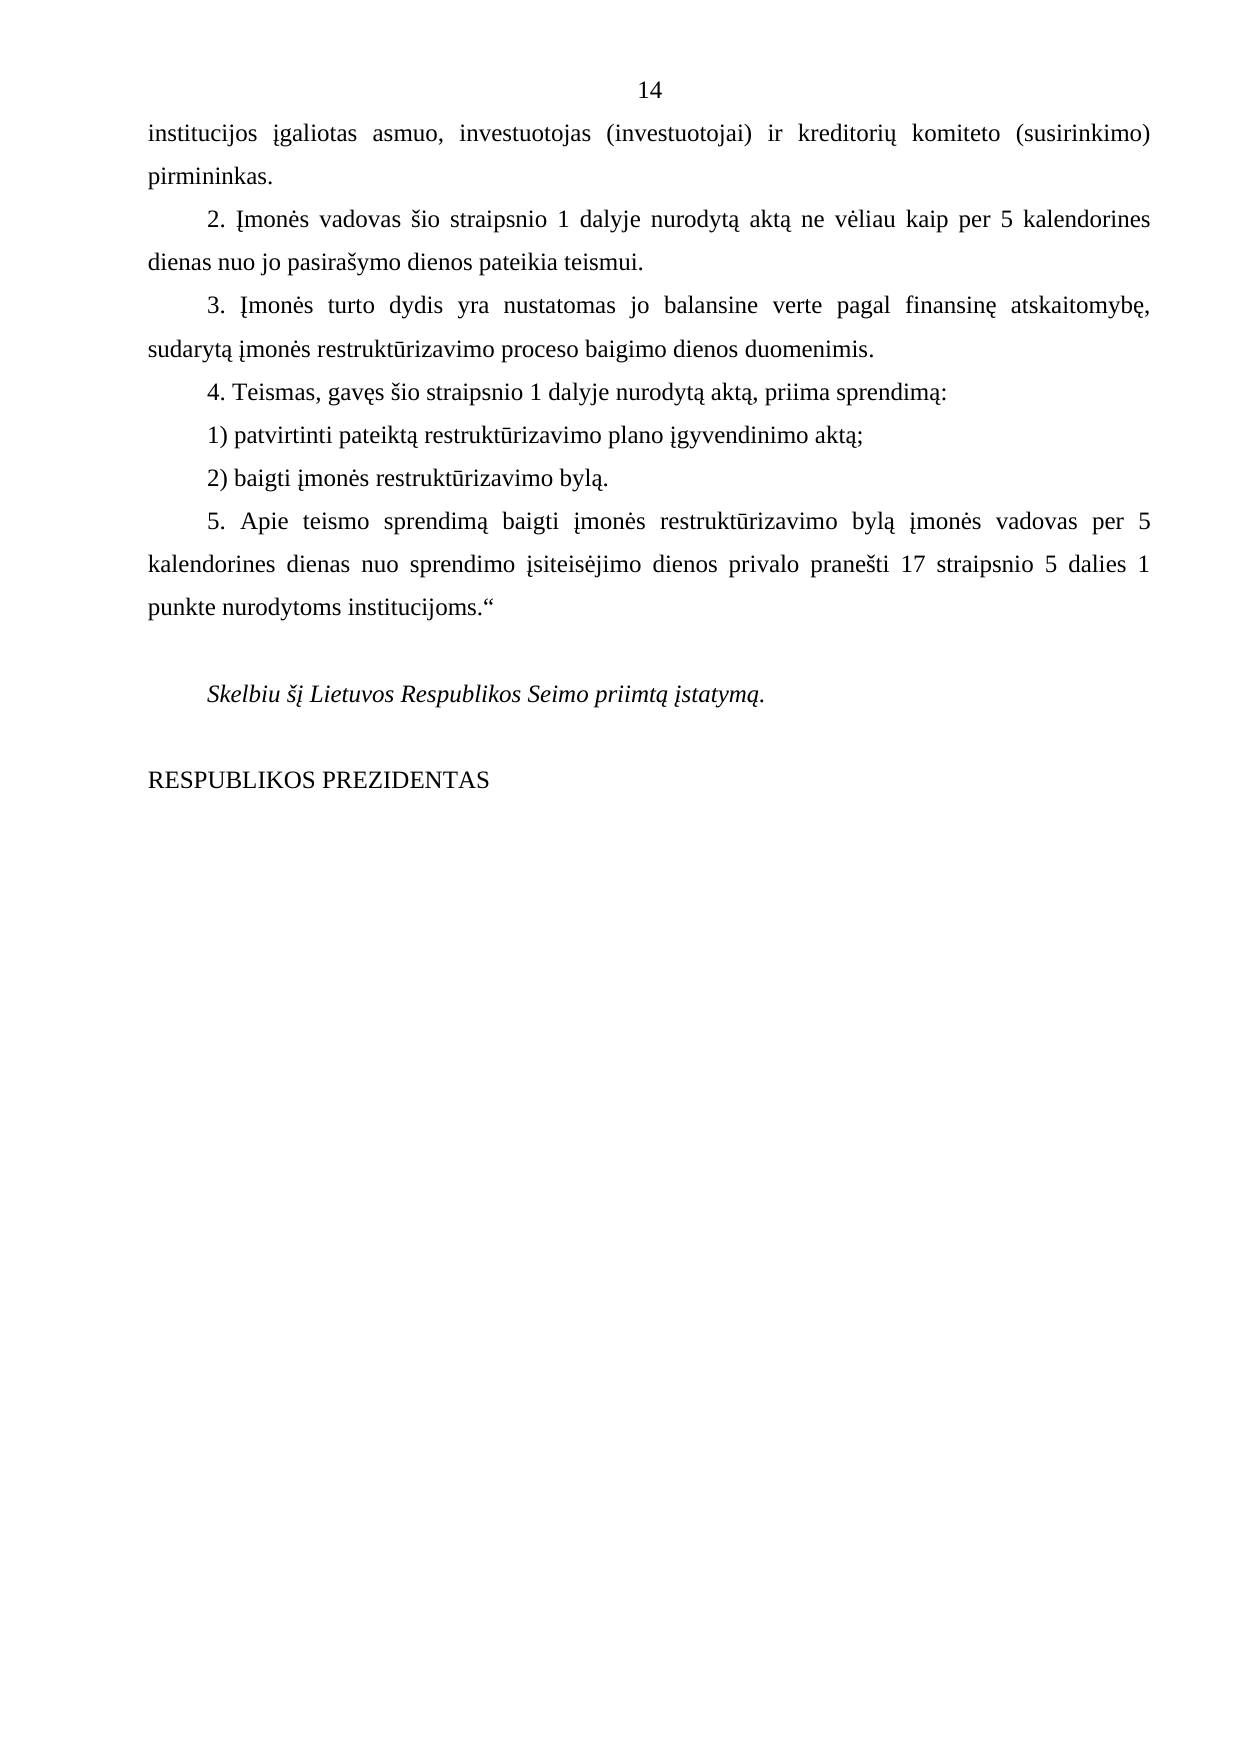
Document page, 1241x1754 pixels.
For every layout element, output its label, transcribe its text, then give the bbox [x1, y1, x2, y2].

text 2. Įmonės vadovas šio straipsnio 1 dalyje nurodytą aktą ne vėliau kaip per 5 kalendorines dienas nuo jo pasirašymo dienos pateikia teismui. [148, 204, 1152, 276]
text Skelbiu šį Lietuvos Respublikos Seimo priimtą įstatymą. [148, 679, 1152, 707]
text 5. Apie teismo sprendimą baigti įmonės restruktūrizavimo bylą įmonės vadovas per 5 kalendorines dienas nuo sprendimo įsiteisėjimo dienos privalo pranešti 17 straipsnio 5 dalies 1 punkte nurodytoms institucijoms.“ [148, 506, 1152, 621]
text 1) patvirtinti pateiktą restruktūrizavimo plano įgyvendinimo aktą; [148, 420, 1152, 449]
text institucijos įgaliotas asmuo, investuotojas (investuotojai) ir kreditorių komiteto (susirinkimo) pirmininkas. [148, 118, 1152, 190]
text 4. Teismas, gavęs šio straipsnio 1 dalyje nurodytą aktą, priima sprendimą: [148, 377, 1152, 406]
text RESPUBLIKOS PREZIDENTAS [148, 765, 1152, 794]
text 2) baigti įmonės restruktūrizavimo bylą. [148, 463, 1152, 492]
text 3. Įmonės turto dydis yra nustatomas jo balansine verte pagal finansinę atskaitomybę, sudarytą įmonės restruktūrizavimo proceso baigimo dienos duomenimis. [148, 291, 1152, 362]
